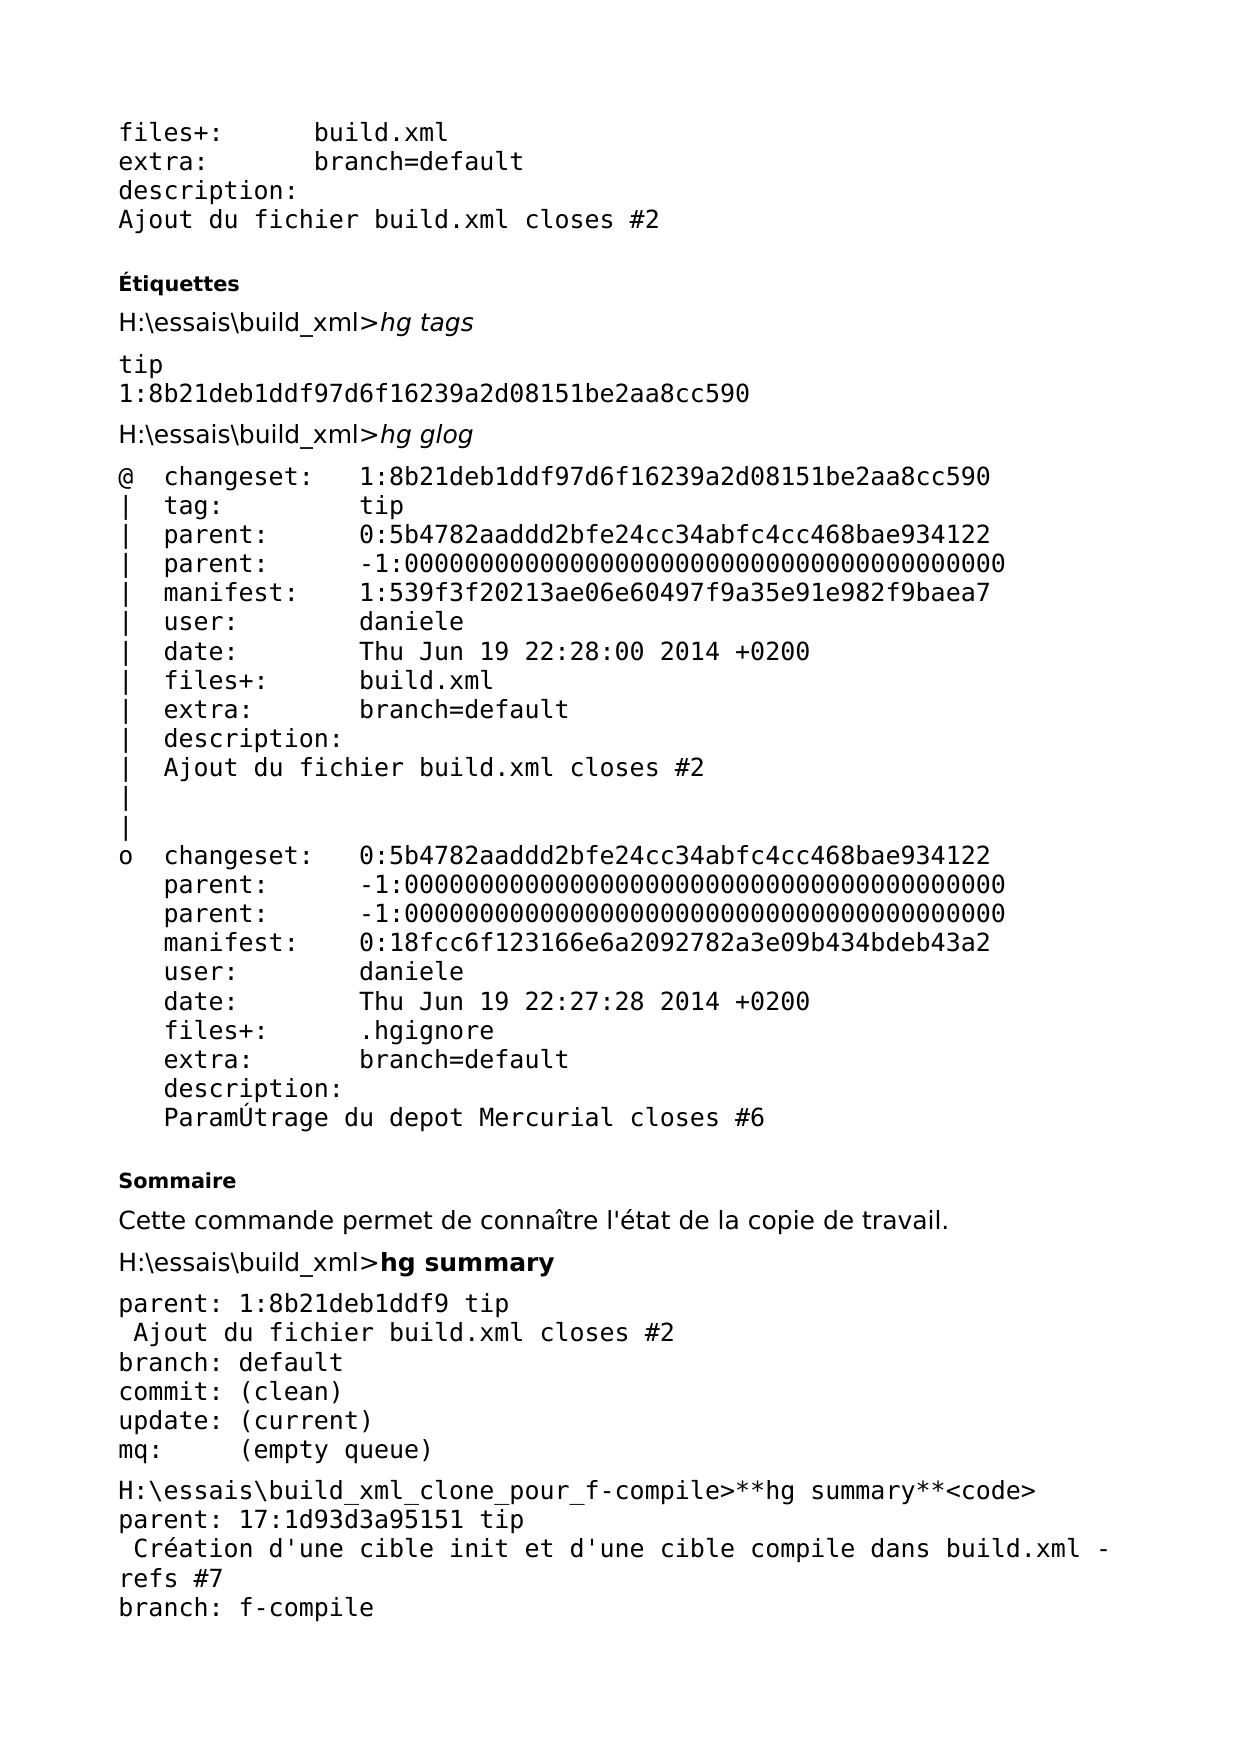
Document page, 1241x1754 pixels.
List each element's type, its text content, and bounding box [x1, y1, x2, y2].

text @ changeset: 1:8b21deb1ddf97d6f16239a2d08151be2aa8cc590 | tag: tip | parent: 0:5b4782aaddd2bfe24cc34abfc4cc468bae934122 | parent: -1:0000000000000000000000000000000000000000 | manifest: 1:539f3f20213ae06e60497f9a35e91e982f9baea7 | user: daniele | date: Thu Jun 19 22:28:00 2014 +0200 | files+: build.xml | extra: branch=default | description: | Ajout du fichier build.xml closes #2 | | o changeset: 0:5b4782aaddd2bfe24cc34abfc4cc468bae934122 parent: -1:0000000000000000000000000000000000000000 parent: -1:0000000000000000000000000000000000000000 manifest: 0:18fcc6f123166e6a2092782a3e09b434bdeb43a2 user: daniele date: Thu Jun 19 22:27:28 2014 +0200 files+: .hgignore extra: branch=default description: ParamÚtrage du depot Mercurial closes #6 [118, 462, 1122, 1133]
text Cette commande permet de connaître l'état de la copie de travail. [118, 1206, 1122, 1235]
text H:\essais\build_xml>hg tags [118, 308, 1122, 337]
subtitle Étiquettes [118, 272, 1122, 296]
text tip 1:8b21deb1ddf97d6f16239a2d08151be2aa8cc590 [118, 350, 1122, 408]
subtitle Sommaire [118, 1169, 1122, 1194]
text H:\essais\build_xml>hg glog [118, 420, 1122, 449]
text files+: build.xml extra: branch=default description: Ajout du fichier build.xml closes #2 [118, 118, 1122, 235]
text H:\essais\build_xml>hg summary [118, 1248, 1122, 1277]
text H:\essais\build_xml_clone_pour_f-compile>**hg summary**<code> parent: 17:1d93d3a95151 tip Création d'une cible init et d'une cible compile dans build.xml - refs #7 branch: f-compile [118, 1476, 1122, 1622]
text parent: 1:8b21deb1ddf9 tip Ajout du fichier build.xml closes #2 branch: default commit: (clean) update: (current) mq: (empty queue) [118, 1289, 1122, 1464]
